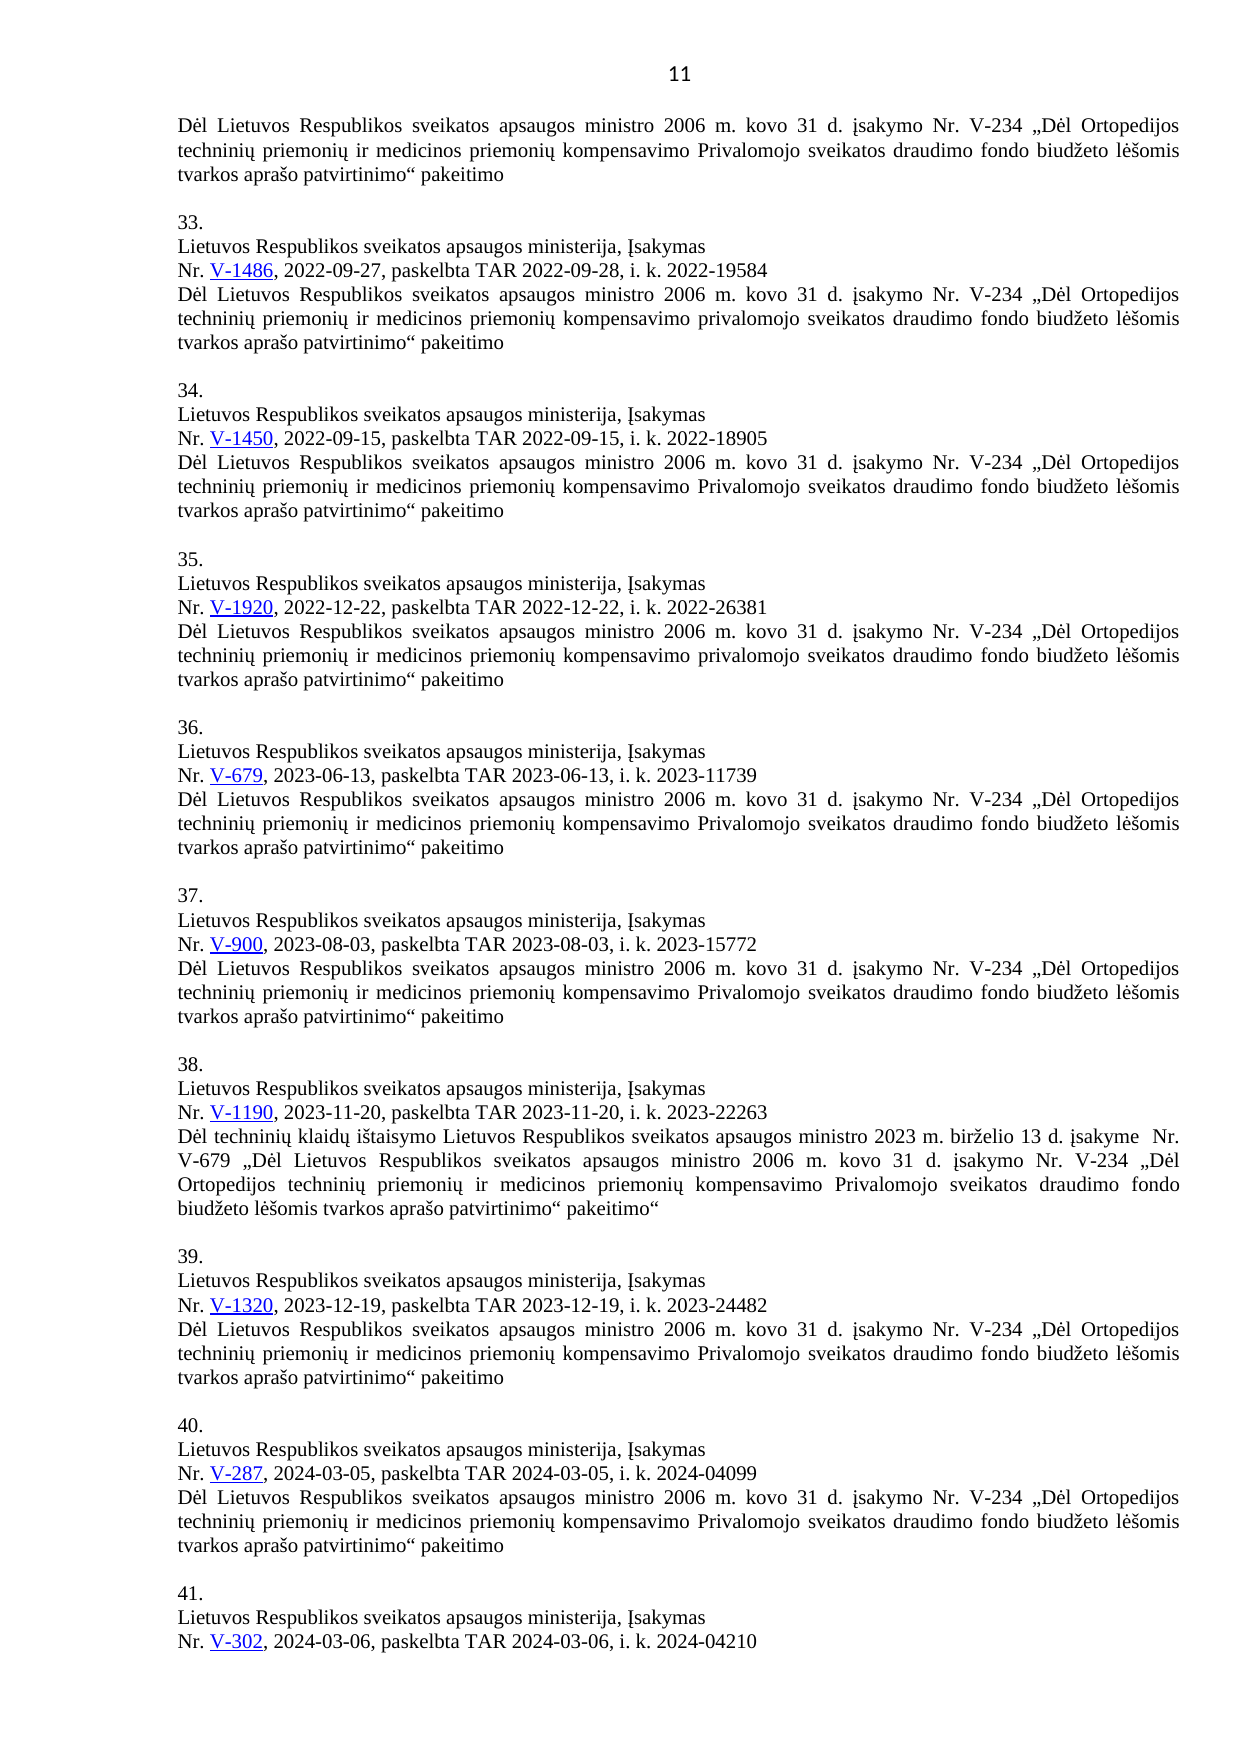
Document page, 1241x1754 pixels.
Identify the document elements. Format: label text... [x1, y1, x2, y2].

text Nr. V-1320, 2023-12-19, paskelbta TAR 2023-12-19, i. k. 2023-24482 [177, 1292, 1181, 1317]
text Nr. V-1920, 2022-12-22, paskelbta TAR 2022-12-22, i. k. 2022-26381 [177, 595, 1181, 619]
text 34. [177, 378, 1181, 402]
text 41. [177, 1581, 1181, 1605]
text Nr. V-287, 2024-03-05, paskelbta TAR 2024-03-05, i. k. 2024-04099 [177, 1461, 1181, 1485]
text Lietuvos Respublikos sveikatos apsaugos ministerija, Įsakymas [177, 1605, 1181, 1629]
text Dėl Lietuvos Respublikos sveikatos apsaugos ministro 2006 m. kovo 31 d. įsakymo Nr. V-234 „Dėl Ortopedijos techninių priemonių ir medicinos priemonių kompensavimo Privalomojo sveikatos draudimo fondo biudžeto lėšomis tvarkos aprašo patvirtinimo“ pakeitimo [177, 1317, 1181, 1389]
text Lietuvos Respublikos sveikatos apsaugos ministerija, Įsakymas [177, 234, 1181, 258]
text 38. [177, 1052, 1181, 1076]
text 33. [177, 210, 1181, 234]
text Nr. V-1450, 2022-09-15, paskelbta TAR 2022-09-15, i. k. 2022-18905 [177, 426, 1181, 450]
text 39. [177, 1244, 1181, 1268]
text Dėl Lietuvos Respublikos sveikatos apsaugos ministro 2006 m. kovo 31 d. įsakymo Nr. V-234 „Dėl Ortopedijos techninių priemonių ir medicinos priemonių kompensavimo privalomojo sveikatos draudimo fondo biudžeto lėšomis tvarkos aprašo patvirtinimo“ pakeitimo [177, 619, 1181, 691]
text Lietuvos Respublikos sveikatos apsaugos ministerija, Įsakymas [177, 1437, 1181, 1461]
text Dėl Lietuvos Respublikos sveikatos apsaugos ministro 2006 m. kovo 31 d. įsakymo Nr. V-234 „Dėl Ortopedijos techninių priemonių ir medicinos priemonių kompensavimo privalomojo sveikatos draudimo fondo biudžeto lėšomis tvarkos aprašo patvirtinimo“ pakeitimo [177, 282, 1181, 354]
text Lietuvos Respublikos sveikatos apsaugos ministerija, Įsakymas [177, 739, 1181, 763]
text 37. [177, 883, 1181, 907]
text Dėl Lietuvos Respublikos sveikatos apsaugos ministro 2006 m. kovo 31 d. įsakymo Nr. V-234 „Dėl Ortopedijos techninių priemonių ir medicinos priemonių kompensavimo Privalomojo sveikatos draudimo fondo biudžeto lėšomis tvarkos aprašo patvirtinimo“ pakeitimo [177, 1485, 1181, 1557]
text Dėl Lietuvos Respublikos sveikatos apsaugos ministro 2006 m. kovo 31 d. įsakymo Nr. V-234 „Dėl Ortopedijos techninių priemonių ir medicinos priemonių kompensavimo Privalomojo sveikatos draudimo fondo biudžeto lėšomis tvarkos aprašo patvirtinimo“ pakeitimo [177, 113, 1181, 186]
text Nr. V-1486, 2022-09-27, paskelbta TAR 2022-09-28, i. k. 2022-19584 [177, 258, 1181, 282]
text Lietuvos Respublikos sveikatos apsaugos ministerija, Įsakymas [177, 402, 1181, 426]
text 36. [177, 715, 1181, 739]
text Nr. V-302, 2024-03-06, paskelbta TAR 2024-03-06, i. k. 2024-04210 [177, 1629, 1181, 1653]
text Lietuvos Respublikos sveikatos apsaugos ministerija, Įsakymas [177, 1268, 1181, 1292]
text Dėl Lietuvos Respublikos sveikatos apsaugos ministro 2006 m. kovo 31 d. įsakymo Nr. V-234 „Dėl Ortopedijos techninių priemonių ir medicinos priemonių kompensavimo Privalomojo sveikatos draudimo fondo biudžeto lėšomis tvarkos aprašo patvirtinimo“ pakeitimo [177, 956, 1181, 1028]
text Dėl Lietuvos Respublikos sveikatos apsaugos ministro 2006 m. kovo 31 d. įsakymo Nr. V-234 „Dėl Ortopedijos techninių priemonių ir medicinos priemonių kompensavimo Privalomojo sveikatos draudimo fondo biudžeto lėšomis tvarkos aprašo patvirtinimo“ pakeitimo [177, 450, 1181, 522]
text 40. [177, 1413, 1181, 1437]
text Lietuvos Respublikos sveikatos apsaugos ministerija, Įsakymas [177, 571, 1181, 595]
text Lietuvos Respublikos sveikatos apsaugos ministerija, Įsakymas [177, 907, 1181, 932]
text Dėl Lietuvos Respublikos sveikatos apsaugos ministro 2006 m. kovo 31 d. įsakymo Nr. V-234 „Dėl Ortopedijos techninių priemonių ir medicinos priemonių kompensavimo Privalomojo sveikatos draudimo fondo biudžeto lėšomis tvarkos aprašo patvirtinimo“ pakeitimo [177, 787, 1181, 859]
text Nr. V-679, 2023-06-13, paskelbta TAR 2023-06-13, i. k. 2023-11739 [177, 763, 1181, 787]
text 35. [177, 547, 1181, 571]
text Lietuvos Respublikos sveikatos apsaugos ministerija, Įsakymas [177, 1076, 1181, 1100]
text Nr. V-900, 2023-08-03, paskelbta TAR 2023-08-03, i. k. 2023-15772 [177, 932, 1181, 956]
text Dėl techninių klaidų ištaisymo Lietuvos Respublikos sveikatos apsaugos ministro 2023 m. birželio 13 d. įsakyme Nr. V-679 „Dėl Lietuvos Respublikos sveikatos apsaugos ministro 2006 m. kovo 31 d. įsakymo Nr. V-234 „Dėl Ortopedijos techninių priemonių ir medicinos priemonių kompensavimo Privalomojo sveikatos draudimo fondo biudžeto lėšomis tvarkos aprašo patvirtinimo“ pakeitimo“ [177, 1124, 1181, 1220]
text Nr. V-1190, 2023-11-20, paskelbta TAR 2023-11-20, i. k. 2023-22263 [177, 1100, 1181, 1124]
